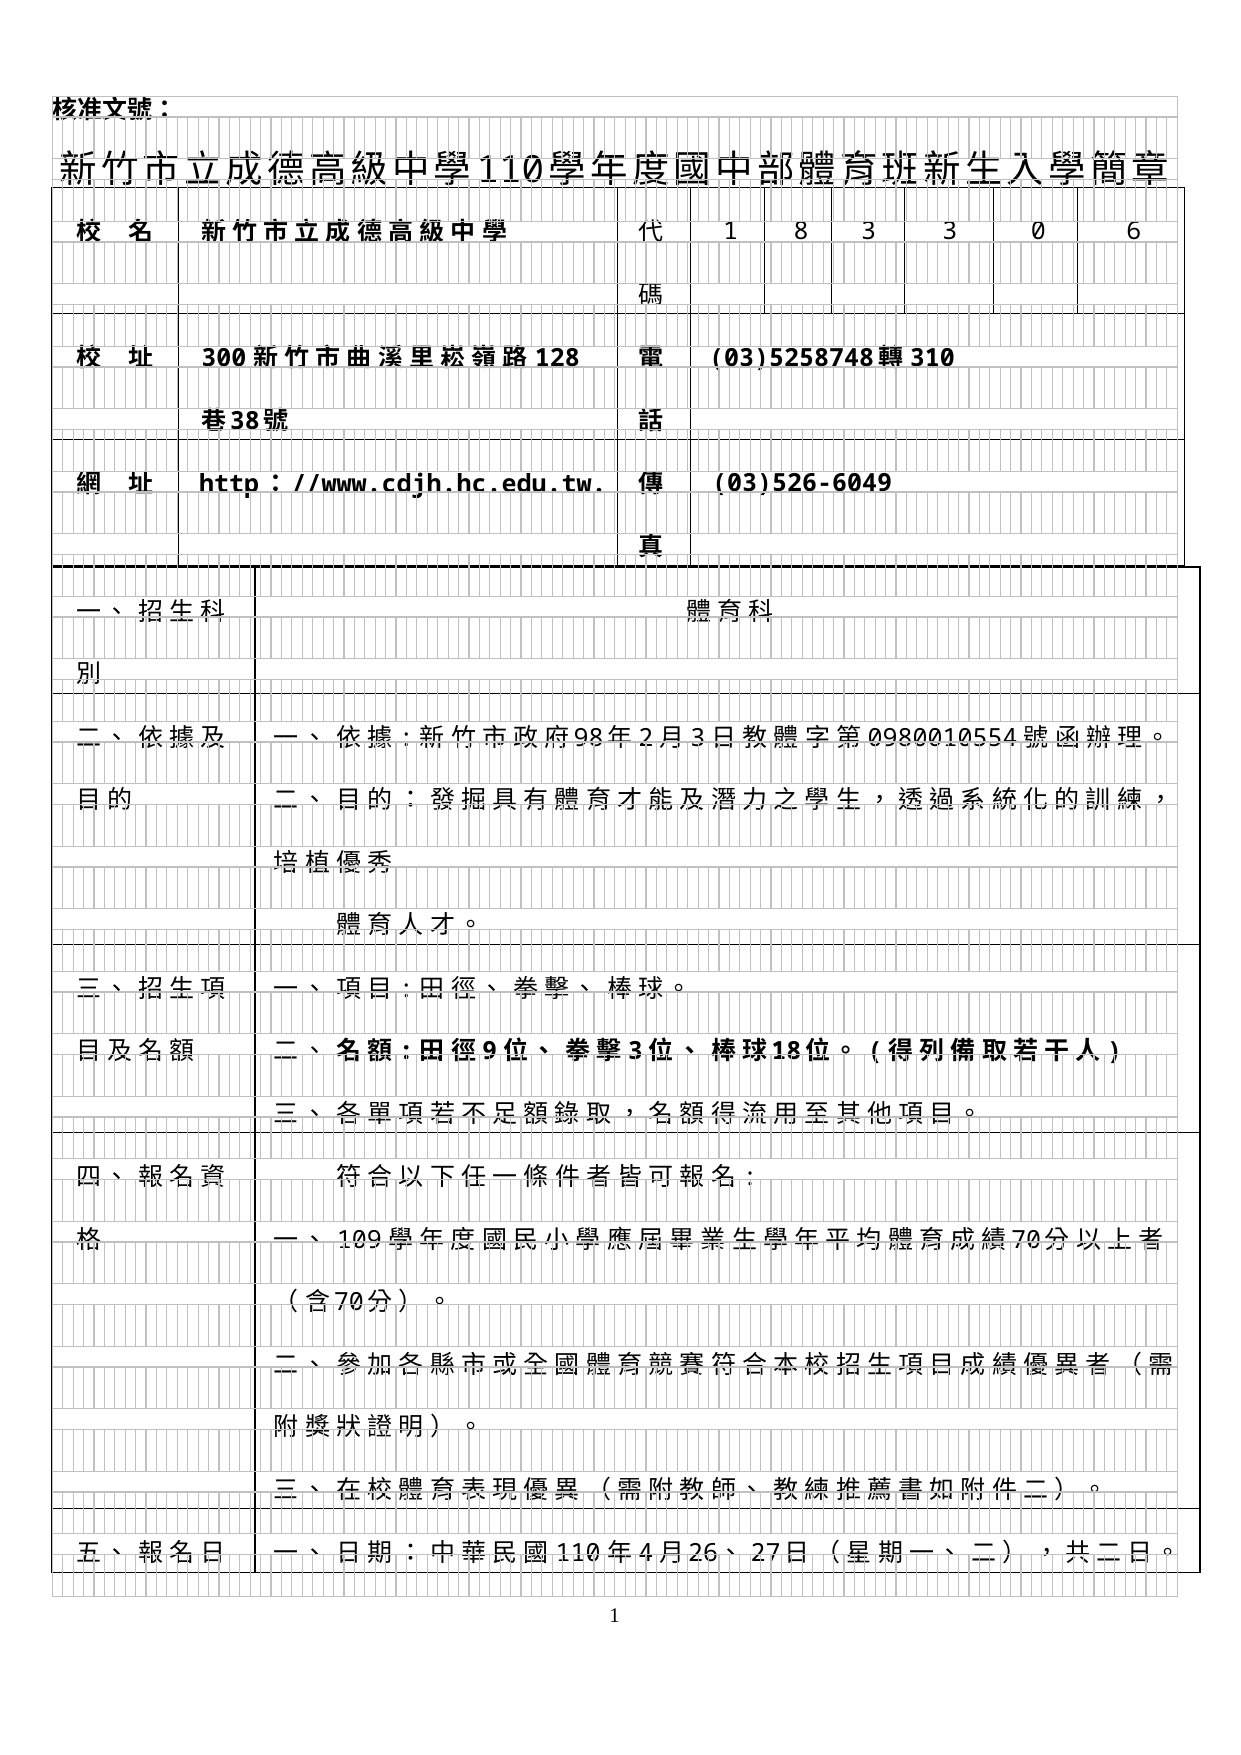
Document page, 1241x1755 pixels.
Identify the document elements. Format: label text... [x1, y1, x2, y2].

table_cell 二、依據及目的 [53, 784, 254, 804]
table_header 新竹市立成德高級中學 [417, 243, 427, 283]
table_cell 三、招生項目及名額 [95, 993, 104, 1033]
table_cell [740, 440, 750, 471]
table_header 新竹市立成德高級中學 [480, 243, 489, 283]
table_cell 電話 [657, 368, 666, 408]
table_cell [897, 440, 906, 471]
table_header [1063, 243, 1073, 283]
table_header [865, 305, 875, 313]
table_cell 三、招生項目及名額 [188, 993, 198, 1033]
table_header 體育科 [480, 618, 489, 658]
table_cell [813, 493, 823, 533]
table_cell [1095, 493, 1104, 533]
table_header [865, 188, 875, 221]
table_cell 四、報名資格 [115, 1305, 125, 1346]
table_header 體育科 [470, 618, 479, 658]
table_header 體育科 [699, 680, 708, 692]
table_header 體育科 [928, 680, 937, 692]
table_header 體育科 [730, 568, 739, 596]
table_cell 四、報名資格 [95, 1305, 104, 1346]
table_cell (03)5258748轉310 [1032, 368, 1041, 408]
table_cell (03)5258748轉310 [876, 368, 885, 408]
table_cell 四、報名資格 [199, 1430, 208, 1471]
table_cell [1105, 440, 1114, 471]
table_cell 四、報名資格 [53, 1472, 254, 1491]
table_cell 二、依據及目的 [115, 743, 125, 783]
text 新竹市立成德高級中學110學年度國中部體育班新生入學簡章 [539, 159, 609, 179]
table_cell 二、依據及目的 [157, 694, 166, 721]
table_header 體育科 [574, 618, 583, 658]
table_header 校 名 [157, 305, 166, 313]
table_cell 四、報名資格 [53, 1368, 62, 1408]
table_cell 四、報名資格 [53, 1430, 62, 1471]
table_header 體育科 [1063, 618, 1073, 658]
table_header 體育科 [886, 618, 895, 658]
table_cell 三、招生項目及名額 [126, 1055, 135, 1096]
table_header 新竹市立成德高級中學 [248, 222, 274, 241]
table_cell 符合以下任一條件者皆可報名: 一、109學年度國民小學應屆畢業生學年平均體育成績70分以上者（含70分）。 二、參加各縣市或全國體育競賽符合本校招生項目成績優異者（需附獎狀證明）。 三、在校體育表現優異（需附教師、教練推薦書如附件二）。 [256, 1472, 1177, 1491]
table_header 體育科 [720, 568, 729, 596]
table_header 體育科 [584, 568, 593, 596]
table_header 校 名 [53, 243, 62, 283]
table_cell 網 址 [53, 493, 62, 533]
table_cell 三、招生項目及名額 [74, 993, 83, 1033]
table_cell 電話 [618, 347, 649, 366]
table_header 校 名 [95, 222, 137, 241]
table_cell 四、報名資格 [74, 1493, 83, 1508]
table_header [751, 188, 760, 221]
table_header 體育科 [574, 568, 583, 596]
text 新竹市立成德高級中學110學年度國中部體育班新生入學簡章 [1027, 159, 1102, 179]
table_cell 三、招生項目及名額 [230, 993, 239, 1033]
table_header 代碼 [678, 305, 687, 313]
table_cell [1126, 493, 1135, 533]
table_cell 校 址 [126, 430, 135, 439]
table_cell 300新竹市曲溪里崧嶺路128巷38號 [365, 368, 375, 408]
table_header 體育科 [730, 618, 739, 658]
table_header 新竹市立成德高級中學 [438, 243, 448, 283]
table_cell [1115, 493, 1125, 533]
table_header 體育科 [386, 680, 395, 692]
text 新竹市立成德高級中學110學年度國中部體育班新生入學簡章 [735, 159, 781, 179]
table_header 體育科 [428, 568, 437, 596]
table_header 體育科 [970, 618, 979, 658]
table_cell (03)5258748轉310 [834, 368, 843, 408]
table_cell 四、報名資格 [220, 1305, 229, 1346]
table_header [938, 188, 948, 221]
table_header 體育科 [407, 618, 416, 658]
table_header 校 名 [105, 188, 114, 221]
table_cell 傳真 [667, 440, 677, 471]
table_cell http：//www.cdjh.hc.edu.tw. [179, 472, 617, 491]
table_cell [886, 440, 895, 471]
table_header 體育科 [792, 680, 802, 692]
table_cell [730, 440, 739, 471]
table_header 體育科 [1074, 618, 1083, 658]
table_header 體育科 [667, 568, 677, 596]
table_header 體育科 [740, 618, 750, 658]
table_header [751, 243, 760, 283]
table_header 新竹市立成德高級中學 [334, 188, 343, 221]
table_cell 二、依據及目的 [63, 868, 73, 908]
table_cell 校 址 [53, 368, 62, 408]
table_header [792, 243, 802, 283]
table_header 體育科 [761, 680, 770, 692]
table_cell 四、報名資格 [126, 1305, 135, 1346]
table_header 校 名 [115, 188, 125, 221]
table_header 代碼 [618, 284, 642, 304]
table_header [1001, 188, 1010, 221]
table_header [834, 188, 843, 221]
table_header 一、招生科別 [220, 618, 229, 658]
table_header 體育科 [532, 568, 541, 596]
table_cell 四、報名資格 [167, 1493, 177, 1508]
table_cell [740, 493, 750, 533]
table_cell 傳真 [657, 493, 666, 533]
table_header 體育科 [782, 680, 791, 692]
table_header 代碼 [654, 222, 690, 241]
table_header [803, 188, 812, 221]
table_cell 三、招生項目及名額 [63, 945, 73, 971]
table_cell 四、報名資格 [53, 1243, 62, 1283]
table_cell (03)5258748轉310 [813, 368, 823, 408]
table_cell 網 址 [100, 472, 138, 491]
table_header 體育科 [709, 680, 718, 692]
table_cell 四、報名資格 [147, 1493, 156, 1508]
table_cell 四、報名資格 [157, 1133, 166, 1158]
table_header 一、招生科別 [84, 618, 93, 658]
table_header [1157, 188, 1166, 221]
table_header 校 名 [105, 243, 114, 283]
table_header [813, 305, 823, 313]
table_cell 二、依據及目的 [199, 868, 208, 908]
table_cell 四、報名資格 [209, 1430, 218, 1471]
table_header 體育科 [897, 568, 906, 596]
table_cell 二、依據及目的 [95, 868, 104, 908]
table_cell 四、報名資格 [230, 1430, 239, 1471]
table_cell 三、招生項目及名額 [53, 1097, 254, 1116]
table_header 體育科 [595, 568, 604, 596]
table_header [1178, 188, 1184, 313]
table_cell 四、報名資格 [136, 1133, 145, 1158]
table_header 體育科 [256, 659, 1177, 679]
table_cell 300新竹市曲溪里崧嶺路128巷38號 [417, 368, 427, 408]
table_cell 300新竹市曲溪里崧嶺路128巷38號 [179, 409, 208, 429]
table_cell 四、報名資格 [188, 1368, 198, 1408]
table_cell 四、報名資格 [115, 1243, 125, 1283]
table_header 體育科 [876, 680, 885, 692]
table_cell 四、報名資格 [209, 1243, 218, 1283]
table_header [949, 243, 958, 283]
table_header 新竹市立成德高級中學 [490, 188, 500, 221]
table_cell [1042, 440, 1052, 471]
table_header 體育科 [324, 618, 333, 658]
table_cell 電話 [657, 430, 666, 439]
table_header 體育科 [803, 680, 812, 692]
table_cell 四、報名資格 [240, 1180, 250, 1221]
table_cell 四、報名資格 [126, 1133, 135, 1158]
table_cell 符合以下任一條件者皆可報名: 一、109學年度國民小學應屆畢業生學年平均體育成績70分以上者（含70分）。 二、參加各縣市或全國體育競賽符合本校招生項目成績優異者（需附獎狀證明）。 三、在校體育表現優異（需附教師、教練推薦書如附件二）。 [256, 1409, 1177, 1429]
table_cell 三、招生項目及名額 [105, 993, 114, 1033]
table_cell 二、依據及目的 [220, 694, 229, 721]
table_header 3 [905, 222, 993, 241]
table_header [1105, 243, 1114, 283]
table_header [709, 243, 718, 283]
table_header 體育科 [709, 568, 718, 596]
table_header [970, 305, 979, 313]
table_cell 電話 [626, 430, 635, 439]
table_header [1126, 243, 1135, 283]
table_header 新竹市立成德高級中學 [209, 188, 218, 221]
table_cell [1063, 440, 1073, 471]
table_cell 300新竹市曲溪里崧嶺路128巷38號 [394, 347, 420, 366]
table_cell 二、依據及目的 [188, 743, 198, 783]
table_cell [1115, 440, 1125, 471]
table_header 新竹市立成德高級中學 [188, 243, 198, 283]
table_cell 四、報名資格 [95, 1493, 104, 1508]
table_cell 四、報名資格 [157, 1368, 166, 1408]
table_header [980, 305, 989, 313]
table_header [1115, 305, 1125, 313]
text 新竹市立成德高級中學110學年度國中部體育班新生入學簡章 [276, 159, 370, 179]
table_header [730, 188, 739, 221]
table_cell (03)5258748轉310 [845, 368, 854, 408]
table_header [855, 243, 864, 283]
table_header 新竹市立成德高級中學 [522, 188, 531, 221]
table_cell (03)5258748轉310 [938, 314, 948, 346]
table_header 體育科 [1084, 568, 1093, 596]
table_cell 二、依據及目的 [53, 909, 254, 929]
table_header 體育科 [417, 618, 427, 658]
table_header 新竹市立成德高級中學 [440, 222, 461, 241]
table_cell 三、招生項目及名額 [147, 945, 156, 971]
table_header [938, 243, 948, 283]
table_cell (03)5258748轉310 [970, 368, 979, 408]
table_cell 四、報名資格 [115, 1180, 125, 1221]
table_header 體育科 [1001, 618, 1010, 658]
table_cell 校 址 [53, 347, 80, 366]
table_cell 四、報名資格 [240, 1243, 250, 1283]
table_cell 二、依據及目的 [157, 805, 166, 846]
table_header 新竹市立成德高級中學 [449, 188, 458, 221]
table_cell 四、報名資格 [220, 1493, 229, 1508]
table_header 一、招生科別 [240, 568, 250, 596]
table_header 體育科 [1136, 680, 1145, 692]
table_header 一、招生科別 [188, 568, 198, 596]
table_cell 四、報名資格 [63, 1305, 73, 1346]
table_cell 二、依據及目的 [105, 694, 114, 721]
table_header [765, 188, 770, 221]
table_cell [1084, 440, 1093, 471]
table_header 一、招生科別 [199, 568, 208, 596]
table_cell 三、招生項目及名額 [220, 1055, 229, 1096]
table_cell 校 址 [147, 368, 156, 408]
table_cell 三、招生項目及名額 [188, 945, 198, 971]
table_header [897, 243, 904, 283]
table_cell 300新竹市曲溪里崧嶺路128巷38號 [438, 368, 448, 408]
table_header [980, 188, 989, 221]
table_header 體育科 [355, 568, 364, 596]
table_cell 校 址 [115, 368, 125, 408]
table_cell 五、報名日期、時間及地點 [240, 1509, 250, 1533]
table_cell [1032, 440, 1041, 471]
table_cell 二、依據及目的 [84, 868, 93, 908]
table_cell 校 址 [83, 347, 91, 366]
table_header 體育科 [980, 618, 989, 658]
table_cell 四、報名資格 [63, 1243, 73, 1283]
table_cell 傳真 [618, 472, 643, 491]
table_header 代碼 [618, 243, 625, 283]
table_header [1095, 188, 1104, 221]
table_cell 二、依據及目的 [74, 694, 83, 721]
table_cell 二、依據及目的 [136, 694, 145, 721]
table_header 體育科 [1053, 618, 1062, 658]
table_cell (03)5258748轉310 [740, 368, 750, 408]
table_header 體育科 [845, 568, 854, 596]
table_cell [959, 440, 968, 471]
table_header 體育科 [657, 680, 666, 692]
table_cell 校 址 [135, 347, 144, 364]
table_header [1078, 284, 1177, 304]
table_cell 網 址 [115, 493, 125, 533]
table_cell [855, 493, 864, 533]
table_header 新竹市立成德高級中學 [218, 222, 238, 241]
table_cell 四、報名資格 [136, 1493, 145, 1508]
table_header 新竹市立成德高級中學 [438, 188, 448, 221]
table_header 體育科 [365, 680, 375, 692]
table_cell [876, 493, 885, 533]
table_cell 二、依據及目的 [105, 868, 114, 908]
table_cell 三、招生項目及名額 [63, 993, 73, 1033]
table_header 一、招生科別 [209, 568, 218, 596]
table_cell [949, 493, 958, 533]
table_cell 符合以下任一條件者皆可報名: 一、109學年度國民小學應屆畢業生學年平均體育成績70分以上者（含70分）。 二、參加各縣市或全國體育競賽符合本校招生項目成績優異者（需附獎狀證明）。 三、在校體育表現優異（需附教師、教練推薦書如附件二）。 [256, 1284, 1177, 1304]
table_header 體育科 [376, 568, 385, 596]
table_header 新竹市立成德高級中學 [292, 243, 302, 283]
table_header 體育科 [699, 622, 708, 658]
table_header 新竹市立成德高級中學 [313, 243, 323, 283]
table_cell 網 址 [74, 555, 83, 565]
table_cell 四、報名資格 [209, 1305, 218, 1346]
table_cell 五、報名日期、時間及地點 [115, 1509, 125, 1533]
table_header 體育科 [772, 680, 781, 692]
table_cell (03)5258748轉310 [1074, 368, 1083, 408]
table_header 體育科 [584, 618, 593, 658]
table_cell 二、依據及目的 [53, 694, 62, 721]
table_cell [1063, 493, 1073, 533]
table_cell 三、招生項目及名額 [147, 1060, 156, 1096]
table_cell 校 址 [95, 368, 104, 408]
table_cell 三、招生項目及名額 [188, 1055, 198, 1096]
table_header 一、招生科別 [240, 680, 250, 692]
table_cell 三、招生項目及名額 [136, 993, 145, 1033]
table_header 一、招生科別 [63, 618, 73, 658]
table_header 體育科 [303, 618, 312, 658]
table_cell 四、報名資格 [63, 1368, 73, 1408]
table_header 體育科 [886, 568, 895, 596]
table_cell 傳真 [618, 440, 625, 471]
table_header 體育科 [428, 680, 437, 692]
table_cell 四、報名資格 [188, 1430, 198, 1471]
table_header 新竹市立成德高級中學 [179, 284, 617, 304]
table_header 體育科 [470, 568, 479, 596]
table_cell 三、招生項目及名額 [115, 993, 125, 1033]
table_header [1084, 305, 1093, 313]
table_cell [1136, 493, 1145, 533]
table_cell 二、依據及目的 [74, 868, 83, 908]
table_cell 二、依據及目的 [136, 743, 145, 783]
table_header 校 名 [74, 243, 83, 283]
table_header 體育科 [1063, 568, 1073, 596]
table_header 體育科 [1126, 680, 1135, 692]
table_header 新竹市立成德高級中學 [282, 243, 291, 283]
table_header [1053, 243, 1062, 283]
table_header [1147, 188, 1156, 221]
table_header 體育科 [272, 618, 281, 658]
table_header 新竹市立成德高級中學 [584, 188, 593, 221]
table_cell 四、報名資格 [115, 1430, 125, 1471]
table_header 新竹市立成德高級中學 [532, 188, 541, 221]
table_header 新竹市立成德高級中學 [355, 243, 364, 283]
table_cell (03)5258748轉310 [1011, 368, 1020, 408]
table_cell 三、招生項目及名額 [95, 945, 104, 971]
table_header 體育科 [626, 618, 635, 658]
table_header 新竹市立成德高級中學 [251, 188, 260, 221]
table_cell 一、依據:新竹市政府98年2月3日教體字第0980010554號函辦理。 二、目的：發掘具有體育才能及潛力之學生，透過系統化的訓練，培植優秀 體育人才。 [1178, 694, 1199, 943]
table_header 校 名 [53, 222, 80, 241]
table_cell 傳真 [657, 440, 666, 471]
table_header 體育科 [917, 568, 927, 596]
table_header [834, 305, 843, 313]
table_header [970, 188, 979, 221]
table_header 體育科 [855, 568, 864, 596]
table_header 體育科 [449, 618, 458, 658]
table_header [1136, 305, 1145, 313]
table_header [1032, 305, 1041, 313]
table_cell 網 址 [126, 440, 135, 471]
table_header 體育科 [376, 680, 385, 692]
table_header [772, 188, 781, 221]
table_header 新竹市立成德高級中學 [501, 188, 510, 221]
table_header 體育科 [449, 680, 458, 692]
table_cell 一、依據:新竹市政府98年2月3日教體字第0980010554號函辦理。 二、目的：發掘具有體育才能及潛力之學生，透過系統化的訓練，培植優秀 體育人才。 [256, 909, 1177, 929]
table_header 校 名 [136, 243, 145, 283]
table_header 一、招生科別 [230, 618, 239, 658]
table_cell 四、報名資格 [240, 1368, 250, 1408]
table_header 體育科 [667, 618, 677, 658]
table_header [1105, 305, 1114, 313]
table_cell 校 址 [126, 368, 135, 408]
table_header 體育科 [949, 618, 958, 658]
table_header 體育科 [511, 568, 520, 596]
table_cell 二、依據及目的 [199, 743, 208, 783]
table_cell [1074, 440, 1083, 471]
table_header [1063, 305, 1073, 313]
table_cell 四、報名資格 [126, 1368, 135, 1408]
table_header [917, 243, 927, 283]
table_cell 四、報名資格 [84, 1133, 93, 1158]
table_cell 二、依據及目的 [167, 694, 177, 721]
table_cell 三、招生項目及名額 [115, 945, 125, 971]
table_header 體育科 [615, 680, 625, 692]
table_header 新竹市立成德高級中學 [179, 243, 187, 283]
table_cell 三、招生項目及名額 [74, 1055, 83, 1096]
table_cell 四、報名資格 [157, 1180, 166, 1221]
table_cell (03)5258748轉310 [1115, 368, 1125, 408]
table_cell [720, 493, 729, 533]
table_header [1136, 243, 1145, 283]
table_cell 四、報名資格 [95, 1180, 104, 1221]
table_header 校 名 [74, 188, 83, 221]
table_cell 四、報名資格 [240, 1305, 250, 1346]
table_cell [813, 440, 823, 471]
table_header [740, 305, 750, 313]
table_cell 四、報名資格 [74, 1368, 83, 1408]
table_cell 二、依據及目的 [105, 743, 114, 783]
table_header 體育科 [615, 618, 625, 658]
table_cell 二、依據及目的 [209, 694, 218, 721]
table_header 體育科 [876, 618, 885, 658]
table_cell [1032, 493, 1041, 533]
table_header 8 [765, 222, 831, 241]
table_cell 四、報名資格 [157, 1305, 166, 1346]
table_cell [1022, 493, 1031, 533]
table_header 體育科 [824, 618, 833, 658]
table_header [1084, 188, 1093, 221]
table_header 體育科 [959, 680, 968, 692]
table_header [832, 284, 904, 304]
table_cell 四、報名資格 [188, 1133, 198, 1158]
table_header 體育科 [723, 611, 736, 616]
table_header [803, 243, 812, 283]
table_header 體育科 [428, 618, 437, 658]
table_header [1042, 188, 1052, 221]
text 新竹市立成德高級中學110學年度國中部體育班新生入學簡章 [380, 159, 409, 179]
table_header [1011, 243, 1020, 283]
table_header 代碼 [656, 284, 690, 304]
table_cell 傳真 [626, 555, 635, 565]
table_header [1032, 243, 1041, 283]
table_header [782, 305, 791, 313]
table_header 新竹市立成德高級中學 [542, 243, 552, 283]
table_header 新竹市立成德高級中學 [230, 188, 239, 221]
table_cell 校 址 [157, 430, 166, 439]
table_header 新竹市立成德高級中學 [277, 222, 328, 241]
table_cell 符合以下任一條件者皆可報名: 一、109學年度國民小學應屆畢業生學年平均體育成績70分以上者（含70分）。 二、參加各縣市或全國體育競賽符合本校招生項目成績優異者（需附獎狀證明）。 三、在校體育表現優異（需附教師、教練推薦書如附件二）。 [256, 1222, 1177, 1241]
table_cell 四、報名資格 [74, 1305, 83, 1346]
table_cell [699, 493, 708, 533]
table_header [845, 305, 854, 313]
table_cell 三、招生項目及名額 [126, 945, 135, 971]
table_header 代碼 [667, 243, 677, 283]
table_cell 二、依據及目的 [126, 743, 135, 783]
table_cell [970, 440, 979, 471]
table_cell 四、報名資格 [147, 1368, 156, 1408]
table_cell 符合以下任一條件者皆可報名: 一、109學年度國民小學應屆畢業生學年平均體育成績70分以上者（含70分）。 二、參加各縣市或全國體育競賽符合本校招生項目成績優異者（需附獎狀證明）。 三、在校體育表現優異（需附教師、教練推薦書如附件二）。 [1178, 1133, 1199, 1508]
table_header 體育科 [803, 568, 812, 596]
table_cell 四、報名資格 [230, 1180, 239, 1221]
table_cell [897, 493, 906, 533]
table_header 體育科 [897, 680, 906, 692]
table_header 體育科 [1136, 618, 1145, 658]
table_cell (03)5258748轉310 [772, 368, 781, 408]
table_header 一、招生科別 [53, 618, 62, 658]
table_cell 校 址 [53, 409, 178, 429]
table_cell (03)5258748轉310 [990, 314, 1000, 346]
table_header 體育科 [355, 680, 364, 692]
table_cell 四、報名資格 [220, 1430, 229, 1471]
table_cell 網 址 [63, 493, 73, 533]
table_header 體育科 [542, 568, 552, 596]
table_cell 四、報名資格 [178, 1305, 187, 1346]
table_cell (03)5258748轉310 [1063, 368, 1073, 408]
table_cell 二、依據及目的 [84, 746, 93, 783]
table_cell 四、報名資格 [178, 1430, 187, 1471]
table_cell 四、報名資格 [63, 1180, 73, 1221]
table_header 一、招生科別 [126, 568, 135, 596]
table_header 體育科 [292, 680, 302, 692]
table_header 一、招生科別 [53, 568, 62, 596]
table_cell 三、招生項目及名額 [126, 993, 135, 1033]
table_header 體育科 [542, 680, 552, 692]
table_header 體育科 [907, 568, 916, 596]
table_cell 一、項目:田徑、拳擊、棒球。 二、名額:田徑9位、拳擊3位、棒球18位。(得列備取若干人) 三、各單項若不足額錄取，名額得流用至其他項目。 [256, 972, 1177, 991]
table_cell 二、依據及目的 [157, 743, 166, 783]
table_cell 傳真 [678, 440, 687, 471]
table_cell 傳真 [626, 493, 635, 533]
table_cell [907, 493, 916, 533]
table_header [994, 188, 1000, 221]
table_cell 傳真 [626, 440, 635, 471]
table_cell 一、依據:新竹市政府98年2月3日教體字第0980010554號函辦理。 二、目的：發掘具有體育才能及潛力之學生，透過系統化的訓練，培植優秀 體育人才。 [256, 722, 1177, 741]
table_cell 二、依據及目的 [74, 743, 83, 783]
table_cell [834, 440, 843, 471]
table_cell 電話 [678, 430, 687, 439]
table_header [855, 305, 864, 313]
table_header 體育科 [907, 618, 916, 658]
table_header 校 名 [95, 188, 104, 221]
table_header 一、招生科別 [188, 618, 198, 658]
table_cell 二、依據及目的 [147, 694, 156, 721]
table_cell 符合以下任一條件者皆可報名: 一、109學年度國民小學應屆畢業生學年平均體育成績70分以上者（含70分）。 二、參加各縣市或全國體育競賽符合本校招生項目成績優異者（需附獎狀證明）。 三、在校體育表現優異（需附教師、教練推薦書如附件二）。 [256, 1159, 1177, 1179]
table_header 體育科 [751, 618, 760, 658]
table_header 體育科 [990, 680, 1000, 692]
table_cell 三、招生項目及名額 [199, 993, 208, 1033]
table_cell 二、依據及目的 [115, 868, 125, 908]
table_header 體育科 [1001, 568, 1010, 596]
table_cell 四、報名資格 [199, 1493, 208, 1508]
table_header 體育科 [365, 568, 375, 596]
table_header 校 名 [142, 222, 178, 241]
table_header 體育科 [1053, 568, 1062, 596]
table_header [691, 243, 698, 283]
table_cell 四、報名資格 [115, 1368, 125, 1408]
table_header 體育科 [407, 680, 416, 692]
table_header 新竹市立成德高級中學 [459, 243, 468, 283]
table_cell 三、招生項目及名額 [178, 998, 187, 1033]
table_header [1115, 243, 1125, 283]
table_header [691, 284, 764, 304]
table_cell 四、報名資格 [178, 1493, 187, 1508]
table_header [824, 243, 831, 283]
table_header 校 名 [136, 305, 145, 313]
table_header [730, 243, 739, 283]
table_cell 網 址 [126, 555, 135, 565]
table_cell (03)5258748轉310 [751, 368, 760, 408]
table_cell http：//www.cdjh.hc.edu.tw. [179, 534, 617, 554]
table_header 體育科 [1042, 680, 1052, 692]
table_cell 校 址 [95, 430, 104, 439]
text 新竹市立成德高級中學110學年度國中部體育班新生入學簡章 [813, 159, 887, 179]
table_cell 二、依據及目的 [178, 694, 187, 721]
table_header 體育科 [313, 680, 323, 692]
table_cell [691, 534, 1177, 554]
table_header [886, 305, 895, 313]
table_cell 一、依據:新竹市政府98年2月3日教體字第0980010554號函辦理。 二、目的：發掘具有體育才能及潛力之學生，透過系統化的訓練，培植優秀 體育人才。 [256, 847, 1177, 866]
table_header [772, 305, 781, 313]
table_cell 網 址 [147, 472, 178, 491]
table_cell (03)5258748轉310 [1167, 314, 1177, 346]
table_cell 網 址 [167, 440, 177, 471]
table_header 體育科 [563, 618, 573, 658]
table_header 體育科 [574, 680, 583, 692]
table_cell 電話 [667, 430, 677, 439]
table_cell 二、依據及目的 [178, 743, 187, 783]
table_header 體育科 [740, 568, 750, 596]
table_header 一、招生科別 [230, 568, 239, 596]
table_header 體育科 [459, 618, 468, 658]
text 新竹市立成德高級中學110學年度國中部體育班新生入學簡章 [412, 159, 487, 179]
table_cell (03)5258748轉310 [928, 368, 937, 408]
table_cell 四、報名資格 [220, 1368, 229, 1408]
table_header 代碼 [626, 188, 635, 221]
table_header 體育科 [407, 568, 416, 596]
table_header [876, 188, 885, 221]
table_cell 四、報名資格 [178, 1368, 187, 1408]
table_cell (03)5258748轉310 [980, 368, 989, 408]
table_header 體育科 [417, 680, 427, 692]
table_header 體育科 [1032, 568, 1041, 596]
table_header 體育科 [532, 680, 541, 692]
table_header [782, 188, 791, 221]
table_header 新竹市立成德高級中學 [386, 243, 395, 283]
table_header [980, 243, 989, 283]
table_header 新竹市立成德高級中學 [397, 243, 406, 283]
table_cell 三、招生項目及名額 [84, 1059, 93, 1096]
table_header [959, 305, 968, 313]
table_cell 校 址 [63, 368, 73, 408]
table_cell 四、報名資格 [199, 1305, 208, 1346]
table_header 新竹市立成德高級中學 [179, 222, 207, 241]
table_header 體育科 [792, 618, 802, 658]
table_cell [1001, 440, 1010, 471]
table_header 新竹市立成德高級中學 [199, 243, 208, 283]
table_header 新竹市立成德高級中學 [407, 188, 416, 221]
table_header 體育科 [938, 568, 948, 596]
table_cell 三、招生項目及名額 [157, 993, 166, 1033]
table_cell 五、報名日期、時間及地點 [63, 1509, 73, 1533]
table_header 體育科 [990, 618, 1000, 658]
table_header 體育科 [1074, 680, 1083, 692]
table_cell [865, 493, 875, 533]
table_cell (03)5258748轉310 [886, 368, 895, 408]
table_cell [1147, 440, 1156, 471]
table_cell 校 址 [105, 368, 114, 408]
table_cell (03)5258748轉310 [1157, 368, 1166, 408]
table_header [876, 243, 885, 283]
table_header 代碼 [618, 305, 625, 313]
table_cell 網 址 [105, 493, 114, 533]
table_cell [990, 440, 1000, 471]
table_header 體育科 [1157, 680, 1166, 692]
table_header 體育科 [1011, 618, 1020, 658]
table_header 一、招生科別 [157, 618, 166, 658]
table_cell (03)5258748轉310 [691, 409, 1177, 429]
table_header 新竹市立成德高級中學 [532, 243, 541, 283]
table_header [709, 305, 718, 313]
table_header 體育科 [855, 680, 864, 692]
table_cell 網 址 [135, 472, 144, 490]
table_cell 四、報名資格 [188, 1180, 198, 1221]
table_header [1001, 305, 1010, 313]
text 新竹市立成德高級中學110學年度國中部體育班新生入學簡章 [131, 159, 159, 179]
table_header 一、招生科別 [147, 618, 156, 658]
table_cell 二、依據及目的 [240, 694, 250, 721]
table_header 新竹市立成德高級中學 [595, 243, 604, 283]
table_header 體育科 [720, 680, 729, 692]
table_cell 二、依據及目的 [147, 743, 156, 783]
table_cell 三、招生項目及名額 [240, 993, 250, 1033]
table_cell [1011, 440, 1020, 471]
table_header 校 名 [74, 305, 83, 313]
table_cell (03)5258748轉310 [792, 368, 802, 408]
table_cell 三、招生項目及名額 [209, 1055, 218, 1096]
table_header 新竹市立成德高級中學 [464, 222, 617, 241]
table_header 代碼 [667, 188, 677, 221]
table_cell [917, 440, 927, 471]
table_cell 四、報名資格 [230, 1243, 239, 1283]
table_header 新竹市立成德高級中學 [407, 243, 416, 283]
table_header 校 名 [115, 243, 125, 283]
table_header 體育科 [626, 680, 635, 692]
table_cell [709, 493, 718, 533]
table_header [876, 305, 885, 313]
table_cell [928, 493, 937, 533]
table_cell 網 址 [136, 440, 145, 471]
table_cell 300新竹市曲溪里崧嶺路128巷38號 [522, 347, 617, 366]
table_header 體育科 [438, 568, 448, 596]
table_cell [1074, 493, 1083, 533]
table_cell 300新竹市曲溪里崧嶺路128巷38號 [448, 347, 507, 366]
table_header 校 名 [167, 188, 177, 221]
table_header 體育科 [959, 618, 968, 658]
table_cell 四、報名資格 [105, 1493, 114, 1508]
table_header [1078, 188, 1083, 221]
table_header 一、招生科別 [63, 680, 73, 692]
table_cell 二、依據及目的 [220, 805, 229, 846]
table_cell 傳真 [647, 493, 656, 533]
table_cell [845, 440, 854, 471]
table_cell 四、報名資格 [105, 1180, 114, 1221]
table_cell 網 址 [84, 555, 93, 565]
table_cell 四、報名資格 [188, 1493, 198, 1508]
table_header 體育科 [553, 568, 562, 596]
table_header [994, 305, 1000, 313]
table_cell (03)5258748轉310 [1022, 368, 1031, 408]
table_header [691, 188, 698, 221]
table_cell [1157, 493, 1166, 533]
table_cell 電話 [667, 314, 677, 346]
text 新竹市立成德高級中學110學年度國中部體育班新生入學簡章 [162, 159, 230, 179]
table_cell 電話 [636, 430, 645, 439]
table_cell 二、依據及目的 [240, 743, 250, 783]
table_cell 二、依據及目的 [240, 805, 250, 846]
table_cell 校 址 [53, 430, 62, 439]
table_header 體育科 [459, 680, 468, 692]
table_header 一、招生科別 [53, 597, 254, 616]
table_cell 電話 [647, 368, 656, 408]
table_cell 四、報名資格 [74, 1430, 83, 1471]
table_cell 四、報名資格 [136, 1180, 145, 1221]
table_header 一、招生科別 [188, 680, 198, 692]
table_header [1167, 305, 1177, 313]
table_header [765, 243, 770, 283]
table_cell 二、依據及目的 [95, 805, 104, 846]
table_header 新竹市立成德高級中學 [428, 188, 437, 221]
table_header 體育科 [1178, 568, 1199, 692]
table_header 新竹市立成德高級中學 [563, 243, 573, 283]
table_cell 二、依據及目的 [53, 743, 62, 783]
table_cell [803, 493, 812, 533]
table_header [1022, 305, 1031, 313]
table_header [824, 188, 831, 221]
table_cell 二、依據及目的 [84, 694, 93, 721]
table_header 體育科 [490, 680, 500, 692]
table_header 體育科 [782, 618, 791, 658]
table_header [720, 305, 729, 313]
text 新竹市立成德高級中學110學年度國中部體育班新生入學簡章 [985, 159, 1024, 179]
table_cell 三、招生項目及名額 [115, 1058, 125, 1096]
table_cell [1147, 493, 1156, 533]
table_cell 四、報名資格 [167, 1133, 177, 1158]
table_header 體育科 [688, 618, 698, 658]
table_header 體育科 [876, 568, 885, 596]
table_header 新竹市立成德高級中學 [292, 188, 302, 221]
table_header [1022, 188, 1031, 221]
table_header 新竹市立成德高級中學 [605, 188, 614, 221]
table_cell 四、報名資格 [53, 1347, 254, 1366]
table_header 一、招生科別 [115, 680, 125, 692]
table_cell 四、報名資格 [199, 1180, 208, 1221]
table_cell 二、依據及目的 [188, 805, 198, 846]
table_header 體育科 [1074, 568, 1083, 596]
table_cell [980, 440, 989, 471]
table_header 代碼 [618, 188, 625, 221]
table_cell (03)5258748轉310 [699, 368, 708, 408]
table_cell (03)5258748轉310 [782, 368, 791, 408]
table_header 體育科 [845, 618, 854, 658]
table_cell 三、招生項目及名額 [157, 1055, 166, 1096]
table_header [1147, 305, 1156, 313]
table_header 校 名 [157, 188, 166, 221]
table_cell [855, 440, 864, 471]
table_header 代碼 [645, 222, 656, 241]
table_header 體育科 [907, 680, 916, 692]
table_header 校 名 [157, 243, 166, 283]
table_cell 網 址 [53, 555, 62, 565]
table_header 體育科 [282, 568, 291, 596]
table_header 新竹市立成德高級中學 [563, 188, 573, 221]
table_header 新竹市立成德高級中學 [261, 243, 270, 283]
text 新竹市立成德高級中學110學年度國中部體育班新生入學簡章 [638, 159, 676, 179]
table_header 校 名 [53, 188, 62, 221]
table_header [907, 305, 916, 313]
table_cell [824, 440, 833, 471]
table_cell 二、依據及目的 [63, 694, 73, 721]
table_cell 四、報名資格 [147, 1430, 156, 1471]
table_cell 校 址 [167, 430, 177, 439]
table_cell 300新竹市曲溪里崧嶺路128巷38號 [363, 347, 392, 366]
table_header [699, 188, 708, 221]
table_header 體育科 [730, 680, 739, 692]
table_cell 電話 [678, 314, 687, 346]
table_header [1011, 188, 1020, 221]
table_header 新竹市立成德高級中學 [574, 188, 583, 221]
table_header [994, 243, 1000, 283]
table_cell [782, 493, 791, 533]
table_header 體育科 [1115, 680, 1125, 692]
table_cell 網 址 [147, 440, 156, 471]
table_header 體育科 [261, 680, 270, 692]
table_header 新竹市立成德高級中學 [220, 243, 229, 283]
table_header 一、招生科別 [126, 618, 135, 658]
table_cell 四、報名資格 [147, 1305, 156, 1346]
table_cell 網 址 [115, 555, 125, 565]
table_cell 二、依據及目的 [230, 868, 239, 908]
table_header 一、招生科別 [220, 568, 229, 596]
table_header 體育科 [313, 568, 323, 596]
table_header 體育科 [615, 568, 625, 596]
table_cell (03)5258748轉310 [1053, 368, 1062, 408]
table_header 體育科 [803, 618, 812, 658]
table_cell 四、報名資格 [53, 1180, 62, 1221]
table_header 體育科 [928, 568, 937, 596]
table_header [865, 243, 875, 283]
table_cell (03)5258748轉310 [1126, 368, 1135, 408]
table_cell 300新竹市曲溪里崧嶺路128巷38號 [270, 347, 290, 366]
table_header [949, 188, 958, 221]
table_header 新竹市立成德高級中學 [282, 188, 291, 221]
table_cell 三、招生項目及名額 [147, 993, 156, 1033]
table_header 新竹市立成德高級中學 [179, 188, 187, 221]
table_cell 四、報名資格 [209, 1368, 218, 1408]
table_header 代碼 [636, 305, 645, 313]
table_cell 二、依據及目的 [240, 868, 250, 908]
table_header [928, 188, 937, 221]
table_header 體育科 [865, 618, 875, 658]
table_header 一、招生科別 [178, 621, 187, 658]
table_cell 校 址 [167, 314, 177, 346]
table_cell 四、報名資格 [53, 1284, 254, 1304]
table_cell 三、招生項目及名額 [220, 993, 229, 1033]
table_cell 校 址 [115, 314, 125, 346]
table_header [897, 188, 904, 221]
table_cell 網 址 [115, 440, 125, 471]
table_cell 傳真 [647, 555, 656, 565]
table_cell [907, 440, 916, 471]
table_header 體育科 [256, 597, 1177, 616]
table_cell 校 址 [136, 314, 145, 346]
table_header 體育科 [1147, 568, 1156, 596]
table_cell (03)5258748轉310 [1042, 314, 1052, 346]
table_cell 300新竹市曲溪里崧嶺路128巷38號 [240, 368, 250, 408]
table_cell 300新竹市曲溪里崧嶺路128巷38號 [292, 368, 302, 408]
table_cell 電話 [678, 368, 687, 408]
table_cell 網 址 [95, 440, 104, 471]
table_header 新竹市立成德高級中學 [345, 243, 354, 283]
table_cell 四、報名資格 [157, 1430, 166, 1471]
table_cell 300新竹市曲溪里崧嶺路128巷38號 [313, 368, 323, 408]
table_cell 傳真 [636, 493, 645, 533]
table_cell 校 址 [74, 430, 83, 439]
table_cell 四、報名資格 [95, 1368, 104, 1408]
table_header [907, 243, 916, 283]
table_cell [1095, 440, 1104, 471]
table_cell (03)5258748轉310 [1042, 368, 1052, 408]
table_header 校 名 [115, 305, 125, 313]
table_header 3 [832, 222, 904, 241]
table_header 代碼 [626, 243, 635, 283]
table_header 體育科 [657, 568, 666, 596]
table_cell [1167, 440, 1177, 471]
table_cell 300新竹市曲溪里崧嶺路128巷38號 [490, 368, 500, 408]
table_header 新竹市立成德高級中學 [209, 243, 218, 283]
table_header 體育科 [438, 618, 448, 658]
table_cell 四、報名資格 [53, 1305, 62, 1346]
table_header 校 名 [147, 243, 156, 283]
table_cell 三、招生項目及名額 [178, 945, 187, 971]
table_header 新竹市立成德高級中學 [490, 243, 500, 283]
table_header 體育科 [605, 618, 614, 658]
table_cell 二、依據及目的 [147, 868, 156, 908]
table_cell (03)5258748轉310 [1084, 368, 1093, 408]
table_header [1053, 305, 1062, 313]
table_header 校 名 [95, 243, 104, 283]
table_header 新竹市立成德高級中學 [386, 188, 395, 221]
table_header 體育科 [563, 568, 573, 596]
table_cell 傳真 [657, 555, 666, 565]
table_header 體育科 [376, 618, 385, 658]
table_cell 三、招生項目及名額 [167, 993, 177, 1033]
table_cell 傳真 [678, 493, 687, 533]
table_header [709, 188, 718, 221]
table_cell 二、依據及目的 [199, 805, 208, 846]
table_header 新竹市立成德高級中學 [261, 188, 270, 221]
table_cell 校 址 [136, 368, 145, 408]
table_header 體育科 [522, 680, 531, 692]
table_cell 四、報名資格 [199, 1243, 208, 1283]
table_cell 四、報名資格 [105, 1368, 114, 1408]
table_header 新竹市立成德高級中學 [365, 188, 375, 221]
table_cell 300新竹市曲溪里崧嶺路128巷38號 [210, 409, 279, 429]
table_cell (03)5258748轉310 [949, 368, 958, 408]
table_header 新竹市立成德高級中學 [303, 188, 312, 221]
table_header 體育科 [688, 568, 698, 596]
table_cell 校 址 [63, 314, 73, 346]
table_header 新竹市立成德高級中學 [553, 188, 562, 221]
text 核准文號： [95, 97, 114, 116]
table_header 體育科 [1022, 680, 1031, 692]
table_header 體育科 [813, 568, 823, 596]
table_cell 二、依據及目的 [199, 694, 208, 721]
table_cell 四、報名資格 [199, 1133, 208, 1158]
table_cell 二、依據及目的 [178, 805, 187, 846]
table_cell 四、報名資格 [188, 1243, 198, 1283]
table_cell [1053, 493, 1062, 533]
table_cell 三、招生項目及名額 [136, 945, 145, 971]
table_header 體育科 [272, 568, 281, 596]
table_header 體育科 [761, 618, 770, 658]
table_cell 校 址 [105, 430, 114, 439]
table_header [1105, 188, 1114, 221]
table_cell 四、報名資格 [63, 1133, 73, 1158]
table_cell (03)5258748轉310 [1001, 368, 1010, 408]
table_header 體育科 [334, 568, 343, 596]
table_cell (03)5258748轉310 [1136, 368, 1145, 408]
table_cell 三、招生項目及名額 [95, 1055, 104, 1096]
table_header [1042, 243, 1052, 283]
table_header 校 名 [167, 243, 177, 283]
table_header 一、招生科別 [95, 618, 104, 658]
table_cell 四、報名資格 [240, 1133, 250, 1158]
table_cell 校 址 [74, 314, 83, 346]
table_cell (03)5258748轉310 [1063, 314, 1073, 346]
table_cell 校 址 [157, 314, 166, 346]
table_cell 四、報名資格 [105, 1430, 114, 1471]
table_header [803, 305, 812, 313]
table_cell 電話 [652, 347, 690, 366]
table_cell 校 址 [147, 314, 156, 346]
table_cell 傳真 [678, 555, 687, 565]
table_cell 四、報名資格 [147, 1133, 156, 1158]
table_cell 一、日期：中華民國110年4月26、27日（星期一、二），共二日。 二、時間：上午08：00至12：00止。 三、地點：本校學務處 訓練組。 四、聯絡人：訓練組長 杜茂生 電話：(03)5258748轉310 [256, 1534, 1177, 1554]
table_header 新竹市立成德高級中學 [334, 243, 343, 283]
table_cell [691, 493, 698, 533]
table_cell 三、招生項目及名額 [167, 1055, 177, 1096]
table_header 新竹市立成德高級中學 [345, 188, 354, 221]
table_header [720, 243, 729, 283]
table_header [751, 305, 760, 313]
table_cell (03)5258748轉310 [1147, 368, 1156, 408]
table_cell 校 址 [89, 351, 96, 360]
table_header [905, 284, 993, 304]
table_cell 三、招生項目及名額 [84, 997, 93, 1033]
table_cell 二、依據及目的 [115, 694, 125, 721]
table_cell [1105, 493, 1114, 533]
table_cell (03)5258748轉310 [990, 368, 1000, 408]
table_cell [1167, 493, 1177, 533]
table_cell 二、依據及目的 [230, 805, 239, 846]
table_cell [792, 440, 802, 471]
table_header [740, 188, 750, 221]
table_header 體育科 [980, 680, 989, 692]
table_header 代碼 [647, 305, 656, 313]
table_cell 二、依據及目的 [209, 745, 218, 783]
table_header [845, 188, 854, 221]
table_header 新竹市立成德高級中學 [511, 243, 520, 283]
table_header 代碼 [657, 243, 666, 283]
table_header 體育科 [845, 680, 854, 692]
table_cell 三、招生項目及名額 [209, 993, 218, 1033]
table_cell 三、招生項目及名額 [74, 945, 83, 971]
table_cell 四、報名資格 [74, 1243, 83, 1283]
table_header [1032, 188, 1041, 221]
table_cell [803, 440, 812, 471]
table_header 體育科 [542, 618, 552, 658]
table_header 體育科 [256, 568, 260, 596]
table_cell 傳真 [618, 493, 625, 533]
table_header [1042, 305, 1052, 313]
table_header 新竹市立成德高級中學 [303, 243, 312, 283]
table_header 體育科 [865, 680, 875, 692]
table_header 體育科 [417, 568, 427, 596]
table_header 校 名 [147, 305, 156, 313]
table_header [917, 188, 927, 221]
table_cell 二、依據及目的 [147, 805, 156, 846]
table_header 校 名 [136, 188, 145, 221]
table_cell 校 址 [84, 368, 93, 408]
table_header 一、招生科別 [136, 618, 145, 658]
table_header [1115, 188, 1125, 221]
table_header 新竹市立成德高級中學 [272, 188, 281, 221]
table_header 新竹市立成德高級中學 [240, 188, 250, 221]
table_header 體育科 [897, 618, 906, 658]
table_cell 三、招生項目及名額 [230, 945, 239, 971]
table_cell 四、報名資格 [53, 1493, 62, 1508]
table_cell 網 址 [89, 481, 97, 491]
table_header 體育科 [1095, 568, 1104, 596]
table_cell 300新竹市曲溪里崧嶺路128巷38號 [423, 347, 445, 366]
table_cell 四、報名資格 [209, 1183, 218, 1221]
table_cell (03)5258748轉310 [1167, 368, 1177, 408]
table_header 體育科 [256, 618, 260, 658]
table_cell 三、招生項目及名額 [105, 945, 114, 971]
table_cell 二、依據及目的 [53, 722, 254, 741]
table_cell 四、報名資格 [126, 1243, 135, 1283]
table_header 體育科 [1136, 568, 1145, 596]
table_header 一、招生科別 [105, 568, 114, 596]
table_cell [876, 440, 885, 471]
table_cell [761, 440, 770, 471]
table_header 校 名 [95, 305, 104, 313]
table_cell 四、報名資格 [84, 1493, 93, 1508]
text 新竹市立成德高級中學110學年度國中部體育班新生入學簡章 [947, 159, 982, 179]
table_cell [949, 440, 958, 471]
table_header [1126, 188, 1135, 221]
table_header 新竹市立成德高級中學 [199, 188, 208, 221]
table_header [813, 243, 823, 283]
table_cell 四、報名資格 [95, 1430, 104, 1471]
table_header 一、招生科別 [157, 568, 166, 596]
table_cell 電話 [626, 314, 635, 346]
table_header [720, 188, 729, 221]
table_cell 三、招生項目及名額 [178, 1055, 187, 1096]
table_header 一、招生科別 [63, 568, 73, 596]
table_cell 二、依據及目的 [230, 743, 239, 783]
table_header 新竹市立成德高級中學 [584, 243, 593, 283]
table_header 體育科 [761, 568, 770, 596]
table_cell [1126, 440, 1135, 471]
table_cell 校 址 [157, 368, 166, 408]
table_header 體育科 [313, 618, 323, 658]
table_header 體育科 [501, 568, 510, 596]
table_header [970, 243, 979, 283]
table_header [1078, 305, 1083, 313]
table_header 體育科 [563, 680, 573, 692]
table_cell [772, 440, 781, 471]
table_header 校 名 [84, 305, 93, 313]
table_header [813, 188, 823, 221]
table_header 體育科 [834, 680, 843, 692]
table_header 體育科 [334, 680, 343, 692]
table_cell 傳真 [656, 472, 690, 491]
table_cell [845, 493, 854, 533]
table_header 代碼 [636, 188, 645, 221]
table_cell 網 址 [84, 493, 93, 533]
table_header [1063, 188, 1073, 221]
table_cell [824, 493, 833, 533]
table_header [1136, 188, 1145, 221]
table_cell 二、依據及目的 [209, 868, 218, 908]
table_header 體育科 [605, 680, 614, 692]
table_cell 電話 [657, 409, 690, 429]
table_cell (03)5258748轉310 [855, 368, 864, 408]
table_header 校 名 [83, 222, 90, 241]
table_header 新竹市立成德高級中學 [251, 243, 260, 283]
table_cell (03)5258748轉310 [709, 368, 718, 408]
table_header 體育科 [667, 680, 677, 692]
table_cell 二、依據及目的 [188, 694, 198, 721]
table_header 一、招生科別 [209, 618, 218, 658]
table_header [1078, 243, 1083, 283]
table_header 一、招生科別 [167, 680, 177, 692]
table_header 體育科 [709, 618, 718, 658]
table_header 體育科 [553, 618, 562, 658]
table_header 體育科 [1115, 618, 1125, 658]
table_header [1053, 188, 1062, 221]
table_header 體育科 [1011, 680, 1020, 692]
table_header 體育科 [386, 618, 395, 658]
table_cell 二、依據及目的 [136, 805, 145, 846]
table_header 體育科 [355, 618, 364, 658]
table_header 一、招生科別 [115, 568, 125, 596]
table_cell 二、依據及目的 [105, 805, 114, 846]
table_header 新竹市立成德高級中學 [501, 243, 510, 283]
table_cell 網 址 [74, 493, 83, 533]
table_cell 五、報名日期、時間及地點 [53, 1534, 254, 1554]
table_cell 四、報名資格 [105, 1243, 114, 1283]
table_header 體育科 [511, 680, 520, 692]
table_cell [751, 493, 760, 533]
table_cell 二、依據及目的 [167, 743, 177, 783]
table_cell 四、報名資格 [84, 1368, 93, 1408]
table_header [782, 243, 791, 283]
table_cell 傳真 [636, 440, 645, 471]
table_header 體育科 [751, 568, 760, 596]
table_cell (03)5258748轉310 [865, 314, 875, 346]
table_cell [990, 493, 1000, 533]
table_header [1022, 243, 1031, 283]
table_header 體育科 [334, 618, 343, 658]
table_cell 四、報名資格 [105, 1133, 114, 1158]
table_cell 二、依據及目的 [167, 805, 177, 846]
table_cell [938, 493, 948, 533]
table_header 體育科 [834, 568, 843, 596]
table_cell 四、報名資格 [220, 1243, 229, 1283]
table_header 新竹市立成德高級中學 [605, 243, 614, 283]
table_cell 四、報名資格 [167, 1180, 177, 1221]
table_cell [1053, 440, 1062, 471]
table_cell (03)5258748轉310 [792, 314, 802, 346]
table_cell 網 址 [136, 555, 145, 565]
table_cell 網 址 [105, 555, 114, 565]
table_header 體育科 [303, 680, 312, 692]
table_cell (03)5258748轉310 [691, 347, 883, 366]
table_cell 校 址 [126, 314, 135, 346]
table_cell 300新竹市曲溪里崧嶺路128巷38號 [300, 347, 326, 366]
table_cell 300新竹市曲溪里崧嶺路128巷38號 [179, 347, 259, 366]
table_cell 四、報名資格 [240, 1430, 250, 1471]
table_cell 二、依據及目的 [115, 805, 125, 846]
table_header 體育科 [824, 680, 833, 692]
table_header 體育科 [990, 568, 1000, 596]
table_cell 二、依據及目的 [126, 805, 135, 846]
table_header 體育科 [1063, 680, 1073, 692]
table_cell (03)5258748轉310 [917, 314, 927, 346]
table_cell 四、報名資格 [126, 1180, 135, 1221]
table_header 一、招生科別 [53, 659, 254, 679]
table_header 體育科 [1105, 680, 1114, 692]
table_cell 三、招生項目及名額 [240, 1055, 250, 1096]
table_cell 四、報名資格 [84, 1184, 93, 1221]
table_header 體育科 [261, 618, 270, 658]
table_header 新竹市立成德高級中學 [480, 188, 489, 221]
table_header 體育科 [282, 618, 291, 658]
table_header 體育科 [1095, 618, 1104, 658]
table_cell 四、報名資格 [178, 1186, 187, 1221]
table_header [1157, 305, 1166, 313]
table_header 體育科 [324, 680, 333, 692]
table_header [740, 243, 750, 283]
table_header 體育科 [282, 680, 291, 692]
table_cell [782, 440, 791, 471]
table_cell 校 址 [147, 347, 178, 366]
table_cell 二、依據及目的 [95, 743, 104, 783]
table_header 體育科 [490, 618, 500, 658]
table_cell [1042, 493, 1052, 533]
table_cell (03)5258748轉310 [917, 368, 927, 408]
table_cell [709, 440, 718, 471]
table_cell 四、報名資格 [220, 1180, 229, 1221]
table_cell 網 址 [167, 493, 177, 533]
table_cell [865, 440, 875, 471]
table_cell 傳真 [618, 534, 649, 554]
table_cell (03)5258748轉310 [761, 368, 770, 408]
table_header 體育科 [397, 680, 406, 692]
table_header 體育科 [1115, 568, 1125, 596]
table_cell 二、依據及目的 [188, 868, 198, 908]
table_cell [1084, 493, 1093, 533]
table_cell 二、依據及目的 [209, 805, 218, 846]
table_cell 網 址 [157, 440, 166, 471]
table_header 體育科 [1157, 618, 1166, 658]
table_header 體育科 [834, 618, 843, 658]
table_header 代碼 [626, 305, 635, 313]
table_cell 網 址 [53, 472, 84, 491]
table_header 代碼 [618, 222, 644, 241]
table_cell 網 址 [74, 440, 83, 471]
table_cell [1011, 493, 1020, 533]
table_header 代碼 [643, 284, 660, 304]
table_header 體育科 [1126, 568, 1135, 596]
table_cell 電話 [618, 409, 654, 429]
table_header [897, 305, 904, 313]
table_header 新竹市立成德高級中學 [188, 188, 198, 221]
table_cell 二、依據及目的 [157, 868, 166, 908]
table_header 校 名 [126, 305, 135, 313]
table_header 體育科 [1084, 680, 1093, 692]
table_cell 網 址 [95, 555, 104, 565]
table_header 新竹市立成德高級中學 [417, 188, 427, 221]
table_header 校 名 [63, 243, 73, 283]
table_header [699, 243, 708, 283]
table_cell 三、招生項目及名額 [136, 1055, 145, 1096]
table_header 體育科 [751, 680, 760, 692]
table_cell 四、報名資格 [230, 1368, 239, 1408]
table_header 體育科 [647, 618, 656, 658]
table_header 校 名 [147, 188, 156, 221]
table_header 體育科 [303, 568, 312, 596]
table_header 體育科 [438, 680, 448, 692]
table_header 體育科 [501, 618, 510, 658]
table_cell 四、報名資格 [157, 1243, 166, 1283]
table_cell 300新竹市曲溪里崧嶺路128巷38號 [563, 368, 573, 408]
table_header 體育科 [272, 680, 281, 692]
table_header 體育科 [688, 680, 698, 692]
table_cell 電話 [636, 314, 645, 346]
table_cell 300新竹市曲溪里崧嶺路128巷38號 [275, 409, 617, 429]
table_header 校 名 [63, 188, 73, 221]
table_header 體育科 [595, 618, 604, 658]
table_header 體育科 [636, 568, 645, 596]
table_header 校 名 [126, 188, 135, 221]
table_header 體育科 [449, 568, 458, 596]
table_header [845, 243, 854, 283]
table_cell 四、報名資格 [188, 1305, 198, 1346]
table_header 體育科 [1042, 618, 1052, 658]
table_cell [834, 493, 843, 533]
table_cell 傳真 [652, 534, 690, 554]
table_header 體育科 [1084, 618, 1093, 658]
table_cell 三、招生項目及名額 [199, 1055, 208, 1096]
table_header 0 [994, 222, 1077, 241]
table_cell 三、招生項目及名額 [53, 1034, 254, 1054]
table_cell 300新竹市曲溪里崧嶺路128巷38號 [542, 368, 552, 408]
table_header 體育科 [1053, 680, 1062, 692]
table_header 體育科 [678, 568, 687, 596]
table_header 體育科 [1167, 618, 1177, 658]
table_header 體育科 [1147, 680, 1156, 692]
table_header 體育科 [1167, 680, 1177, 692]
table_cell 傳真 [647, 440, 656, 471]
table_cell 二、依據及目的 [53, 868, 62, 908]
table_cell 校 址 [63, 430, 73, 439]
table_cell 一、項目:田徑、拳擊、棒球。 二、名額:田徑9位、拳擊3位、棒球18位。(得列備取若干人) 三、各單項若不足額錄取，名額得流用至其他項目。 [1178, 945, 1199, 1132]
table_cell 電話 [618, 368, 625, 408]
table_cell [761, 493, 770, 533]
table_header 體育科 [886, 680, 895, 692]
table_header 體育科 [386, 568, 395, 596]
table_cell 三、招生項目及名額 [53, 1055, 62, 1096]
table_cell 五、報名日期、時間及地點 [188, 1509, 198, 1533]
table_cell 網 址 [157, 555, 166, 565]
table_header 新竹市立成德高級中學 [511, 188, 520, 221]
table_cell 校 址 [147, 430, 156, 439]
table_cell 四、報名資格 [105, 1305, 114, 1346]
table_cell [1022, 440, 1031, 471]
table_cell (03)526-6049 [691, 472, 1177, 491]
table_header 代碼 [678, 243, 687, 283]
table_header 代碼 [678, 188, 687, 221]
table_header 體育科 [782, 568, 791, 596]
table_header 體育科 [1126, 618, 1135, 658]
table_cell 二、依據及目的 [74, 805, 83, 846]
table_header [949, 305, 958, 313]
table_cell (03)5258748轉310 [885, 347, 1177, 366]
table_cell 三、招生項目及名額 [53, 993, 62, 1033]
table_header 一、招生科別 [199, 618, 208, 658]
table_header 體育科 [553, 680, 562, 692]
table_header [938, 305, 948, 313]
table_header 體育科 [501, 680, 510, 692]
table_cell 傳真 [636, 555, 645, 565]
table_header 體育科 [699, 568, 708, 596]
table_cell 校 址 [136, 430, 145, 439]
table_header [1095, 243, 1104, 283]
table_header 體育科 [657, 618, 666, 658]
table_header 校 名 [63, 305, 73, 313]
table_header [1084, 243, 1093, 283]
table_header 一、招生科別 [178, 568, 187, 596]
table_header [1001, 243, 1010, 283]
table_header 新竹市立成德高級中學 [355, 188, 364, 221]
table_header 一、招生科別 [105, 618, 114, 658]
table_header 校 名 [84, 188, 93, 221]
table_header 體育科 [720, 618, 729, 658]
table_header 體育科 [345, 618, 354, 658]
table_header 校 名 [84, 243, 93, 283]
table_cell (03)5258748轉310 [1115, 314, 1125, 346]
table_cell 四、報名資格 [84, 1243, 93, 1283]
table_cell 四、報名資格 [95, 1133, 104, 1158]
table_cell 三、招生項目及名額 [199, 945, 208, 971]
table_header 新竹市立成德高級中學 [553, 243, 562, 283]
table_header 一、招生科別 [74, 618, 83, 658]
table_header 體育科 [970, 568, 979, 596]
table_cell 四、報名資格 [209, 1493, 218, 1508]
table_cell (03)5258748轉310 [720, 368, 729, 408]
table_header 體育科 [740, 680, 750, 692]
table_cell 三、招生項目及名額 [63, 1055, 73, 1096]
table_header 6 [1078, 222, 1177, 241]
table_header 體育科 [480, 680, 489, 692]
table_cell 四、報名資格 [53, 1409, 254, 1429]
table_header 代碼 [647, 243, 656, 283]
table_cell (03)5258748轉310 [897, 368, 906, 408]
table_header [1157, 243, 1166, 283]
table_header 體育科 [1105, 568, 1114, 596]
table_header 新竹市立成德高級中學 [428, 243, 437, 283]
table_cell 四、報名資格 [74, 1133, 83, 1158]
table_cell 四、報名資格 [157, 1493, 166, 1508]
table_cell 三、招生項目及名額 [240, 945, 250, 971]
table_header 體育科 [365, 618, 375, 658]
table_cell 網 址 [157, 493, 166, 533]
table_cell 校 址 [95, 347, 138, 366]
table_cell 二、依據及目的 [178, 868, 187, 908]
table_cell 校 址 [167, 368, 177, 408]
table_header 新竹市立成德高級中學 [522, 243, 531, 283]
table_header 一、招生科別 [240, 618, 250, 658]
table_cell [959, 493, 968, 533]
table_header 校 名 [167, 305, 177, 313]
table_cell 四、報名資格 [167, 1305, 177, 1346]
table_cell 四、報名資格 [74, 1180, 83, 1221]
table_header 體育科 [1095, 680, 1104, 692]
table_cell [751, 440, 760, 471]
table_header [691, 305, 698, 313]
table_header [765, 305, 770, 313]
table_header 新竹市立成德高級中學 [240, 243, 250, 283]
table_header 新竹市立成德高級中學 [574, 243, 583, 283]
table_cell 傳真 [618, 555, 625, 565]
table_cell 一、項目:田徑、拳擊、棒球。 二、名額:田徑9位、拳擊3位、棒球18位。(得列備取若干人) 三、各單項若不足額錄取，名額得流用至其他項目。 [256, 1097, 1177, 1116]
table_header 體育科 [1001, 680, 1010, 692]
table_header 體育科 [647, 680, 656, 692]
table_cell 三、招生項目及名額 [167, 945, 177, 971]
table_cell 二、依據及目的 [220, 868, 229, 908]
table_header 代碼 [657, 305, 666, 313]
table_header 體育科 [855, 618, 864, 658]
table_header 體育科 [865, 568, 875, 596]
table_header 體育科 [626, 568, 635, 596]
table_header 體育科 [813, 618, 823, 658]
table_header 一、招生科別 [167, 618, 177, 658]
table_header 一、招生科別 [84, 568, 93, 596]
table_header 體育科 [647, 568, 656, 596]
table_cell 三、招生項目及名額 [220, 945, 229, 971]
table_header 校 名 [126, 243, 135, 283]
table_header 體育科 [917, 618, 927, 658]
table_cell 四、報名資格 [136, 1368, 145, 1408]
table_header 體育科 [1011, 568, 1020, 596]
text 新竹市立成德高級中學110學年度國中部體育班新生入學簡章 [1120, 159, 1177, 179]
table_cell 二、依據及目的 [220, 743, 229, 783]
table_header 體育科 [1032, 618, 1041, 658]
table_cell 四、報名資格 [230, 1493, 239, 1508]
table_cell 三、招生項目及名額 [157, 945, 166, 971]
table_cell 四、報名資格 [136, 1305, 145, 1346]
table_cell 一、項目:田徑、拳擊、棒球。 二、名額:田徑9位、拳擊3位、棒球18位。(得列備取若干人) 三、各單項若不足額錄取，名額得流用至其他項目。 [256, 1034, 1177, 1054]
table_header 體育科 [970, 680, 979, 692]
table_cell 電話 [647, 314, 656, 346]
table_cell 傳真 [644, 475, 656, 491]
table_cell 四、報名資格 [84, 1305, 93, 1346]
table_cell [720, 440, 729, 471]
table_cell 四、報名資格 [167, 1368, 177, 1408]
table_cell 三、招生項目及名額 [230, 1055, 239, 1096]
table_cell 網 址 [167, 555, 177, 565]
table_header 新竹市立成德高級中學 [459, 188, 468, 221]
table_cell [772, 493, 781, 533]
table_header 體育科 [1022, 618, 1031, 658]
table_cell 符合以下任一條件者皆可報名: 一、109學年度國民小學應屆畢業生學年平均體育成績70分以上者（含70分）。 二、參加各縣市或全國體育競賽符合本校招生項目成績優異者（需附獎狀證明）。 三、在校體育表現優異（需附教師、教練推薦書如附件二）。 [256, 1347, 1177, 1366]
table_cell 四、報名資格 [63, 1430, 73, 1471]
table_cell 二、依據及目的 [126, 868, 135, 908]
table_cell 校 址 [53, 314, 62, 346]
table_header 體育科 [824, 568, 833, 596]
table_cell [792, 493, 802, 533]
table_cell 校 址 [95, 314, 104, 346]
table_cell (03)5258748轉310 [813, 314, 823, 346]
table_cell [1157, 440, 1166, 471]
table_header 代碼 [636, 243, 645, 283]
table_cell 四、報名資格 [178, 1243, 187, 1283]
table_cell 四、報名資格 [136, 1430, 145, 1471]
table_header 體育科 [1157, 568, 1166, 596]
table_header [928, 243, 937, 283]
table_cell 二、依據及目的 [84, 808, 93, 846]
table_cell 網 址 [136, 493, 145, 533]
table_header 體育科 [511, 618, 520, 658]
table_cell 四、報名資格 [167, 1243, 177, 1283]
table_cell [917, 493, 927, 533]
table_header 體育科 [532, 618, 541, 658]
table_header [792, 188, 802, 221]
table_cell 校 址 [84, 430, 93, 439]
table_cell (03)5258748轉310 [938, 368, 948, 408]
table_cell 二、依據及目的 [230, 694, 239, 721]
table_cell 三、招生項目及名額 [53, 945, 62, 971]
table_cell [970, 493, 979, 533]
table_cell 電話 [657, 314, 666, 346]
table_cell 電話 [618, 430, 625, 439]
table_header 新竹市立成德高級中學 [341, 222, 432, 241]
table_cell 四、報名資格 [53, 1222, 254, 1241]
table_cell 300新竹市曲溪里崧嶺路128巷38號 [329, 347, 354, 366]
table_cell 電話 [647, 430, 656, 439]
table_header 體育科 [470, 680, 479, 692]
table_cell 傳真 [667, 493, 677, 533]
table_cell (03)5258748轉310 [865, 368, 875, 408]
table_cell (03)5258748轉310 [740, 314, 750, 346]
table_cell 網 址 [53, 534, 178, 554]
table_header 體育科 [636, 680, 645, 692]
table_cell 網 址 [105, 440, 114, 471]
table_cell 四、報名資格 [63, 1493, 73, 1508]
table_header 體育科 [949, 680, 958, 692]
table_cell 校 址 [74, 368, 83, 408]
table_header 體育科 [1167, 568, 1177, 596]
table_header 新竹市立成德高級中學 [470, 188, 479, 221]
table_header 代碼 [667, 305, 677, 313]
table_header 體育科 [459, 568, 468, 596]
table_cell 二、依據及目的 [167, 868, 177, 908]
table_header [765, 284, 831, 304]
table_header 代碼 [647, 188, 656, 221]
table_header 體育科 [522, 568, 531, 596]
table_header [1147, 243, 1156, 283]
table_cell 四、報名資格 [126, 1430, 135, 1471]
table_cell (03)5258748轉310 [824, 368, 833, 408]
table_header 一、招生科別 [147, 568, 156, 596]
table_header 校 名 [53, 305, 62, 313]
table_cell [980, 493, 989, 533]
table_cell 網 址 [147, 493, 156, 533]
table_header [959, 243, 968, 283]
table_header [834, 243, 843, 283]
table_cell 三、招生項目及名額 [84, 945, 93, 971]
table_cell 四、報名資格 [209, 1133, 218, 1158]
table_cell 四、報名資格 [126, 1493, 135, 1508]
table_header 體育科 [605, 568, 614, 596]
table_cell (03)5258748轉310 [730, 368, 739, 408]
table_header 體育科 [678, 618, 687, 658]
table_cell 校 址 [115, 430, 125, 439]
table_cell 電話 [636, 368, 645, 408]
table_header 體育科 [584, 680, 593, 692]
table_cell 300新竹市曲溪里崧嶺路128巷38號 [188, 368, 198, 408]
table_cell 四、報名資格 [136, 1243, 145, 1283]
table_header 體育科 [938, 618, 948, 658]
table_cell (03)5258748轉310 [1178, 314, 1184, 439]
table_cell 三、招生項目及名額 [105, 1055, 114, 1096]
table_header 體育科 [292, 618, 302, 658]
table_cell [928, 440, 937, 471]
table_cell 五、報名日期、時間及地點 [167, 1509, 177, 1533]
table_cell 四、報名資格 [178, 1133, 187, 1158]
table_header 一、招生科別 [136, 568, 145, 596]
table_cell 二、依據及目的 [126, 694, 135, 721]
table_header 體育科 [772, 568, 781, 596]
table_header 體育科 [1042, 568, 1052, 596]
table_header 體育科 [1105, 618, 1114, 658]
table_header 體育科 [522, 618, 531, 658]
table_header [928, 305, 937, 313]
table_header 一、招生科別 [74, 568, 83, 596]
table_cell 二、依據及目的 [53, 805, 62, 846]
table_cell (03)5258748轉310 [959, 368, 968, 408]
table_cell 電話 [667, 368, 677, 408]
text 核准文號： [140, 97, 1177, 116]
table_cell 四、報名資格 [220, 1133, 229, 1158]
table_cell 四、報名資格 [115, 1133, 125, 1158]
table_header 一、招生科別 [95, 568, 104, 596]
table_cell 校 址 [105, 314, 114, 346]
text 核准文號： [59, 97, 88, 116]
table_header 體育科 [636, 618, 645, 658]
table_cell (03)5258748轉310 [1105, 368, 1114, 408]
table_cell [886, 493, 895, 533]
table_header 體育科 [949, 568, 958, 596]
table_header 體育科 [397, 568, 406, 596]
table_header 校 名 [105, 305, 114, 313]
table_header [730, 305, 739, 313]
table_cell 網 址 [53, 440, 62, 471]
table_cell 四、報名資格 [147, 1243, 156, 1283]
table_header 體育科 [1022, 568, 1031, 596]
table_header 體育科 [1147, 618, 1156, 658]
table_cell 四、報名資格 [53, 1159, 254, 1179]
text 核准文號： [116, 97, 143, 116]
table_cell 傳真 [667, 555, 677, 565]
table_header [994, 284, 1077, 304]
table_cell 二、依據及目的 [95, 694, 104, 721]
table_header 體育科 [490, 568, 500, 596]
table_cell 二、依據及目的 [53, 847, 254, 866]
table_cell 網 址 [126, 493, 135, 533]
table_cell 電話 [626, 368, 635, 408]
table_header 體育科 [792, 568, 802, 596]
table_header [1167, 243, 1177, 283]
table_cell [938, 440, 948, 471]
table_header 體育科 [292, 568, 302, 596]
table_cell 四、報名資格 [53, 1133, 62, 1158]
table_header 新竹市立成德高級中學 [324, 243, 333, 283]
table_cell 四、報名資格 [230, 1133, 239, 1158]
table_cell [1136, 440, 1145, 471]
table_header 新竹市立成德高級中學 [397, 188, 406, 221]
table_cell [1001, 493, 1010, 533]
table_header 代碼 [657, 188, 666, 221]
table_header [792, 305, 802, 313]
table_cell 四、報名資格 [167, 1430, 177, 1471]
table_header 新竹市立成德高級中學 [376, 188, 385, 221]
table_header 新竹市立成德高級中學 [470, 243, 479, 283]
table_header 體育科 [917, 680, 927, 692]
table_cell 三、招生項目及名額 [53, 972, 254, 991]
table_cell 網 址 [147, 555, 156, 565]
table_header [855, 188, 864, 221]
table_cell 四、報名資格 [84, 1430, 93, 1471]
table_header 新竹市立成德高級中學 [595, 188, 604, 221]
table_cell 四、報名資格 [147, 1180, 156, 1221]
table_cell 網 址 [84, 440, 93, 471]
table_header 體育科 [595, 680, 604, 692]
table_cell 二、依據及目的 [136, 868, 145, 908]
table_header [1167, 188, 1177, 221]
table_header [1126, 305, 1135, 313]
table_cell 四、報名資格 [95, 1243, 104, 1283]
table_header [1095, 305, 1104, 313]
table_header 體育科 [959, 568, 968, 596]
table_header [772, 243, 781, 283]
table_cell 網 址 [95, 493, 104, 533]
table_header 新竹市立成德高級中學 [313, 188, 323, 221]
table_cell 二、依據及目的 [63, 743, 73, 783]
table_cell (03)5258748轉310 [1095, 368, 1104, 408]
table_header 體育科 [397, 618, 406, 658]
table_header [699, 305, 708, 313]
table_cell (03)5258748轉310 [803, 368, 812, 408]
table_header [907, 188, 916, 221]
table_header 一、招生科別 [167, 568, 177, 596]
table_header 體育科 [772, 618, 781, 658]
table_header 新竹市立成德高級中學 [324, 188, 333, 221]
table_header 體育科 [928, 618, 937, 658]
table_cell 二、依據及目的 [63, 805, 73, 846]
table_header 新竹市立成德高級中學 [376, 243, 385, 283]
table_header [886, 243, 895, 283]
table_header 體育科 [678, 680, 687, 692]
table_header 體育科 [261, 568, 270, 596]
table_header 新竹市立成德高級中學 [542, 188, 552, 221]
table_cell [730, 493, 739, 533]
table_cell 校 址 [84, 314, 93, 346]
table_cell 網 址 [63, 555, 73, 565]
table_header 新竹市立成德高級中學 [449, 243, 458, 283]
table_header 體育科 [813, 680, 823, 692]
table_header 體育科 [1032, 680, 1041, 692]
table_cell 網 址 [63, 440, 73, 471]
table_header [959, 188, 968, 221]
table_cell [1178, 440, 1184, 565]
table_cell 一、依據:新竹市政府98年2月3日教體字第0980010554號函辦理。 二、目的：發掘具有體育才能及潛力之學生，透過系統化的訓練，培植優秀 體育人才。 [256, 784, 1177, 804]
table_header 體育科 [324, 568, 333, 596]
table_header 新竹市立成德高級中學 [365, 243, 375, 283]
table_cell 四、報名資格 [240, 1493, 250, 1508]
table_header [1011, 305, 1020, 313]
table_header 體育科 [345, 680, 354, 692]
table_header 體育科 [938, 680, 948, 692]
table_header [886, 188, 895, 221]
table_header [917, 305, 927, 313]
table_header 新竹市立成德高級中學 [230, 243, 239, 283]
table_cell 電話 [618, 314, 625, 346]
table_header 體育科 [345, 568, 354, 596]
table_header 一、招生科別 [115, 618, 125, 658]
table_header [824, 305, 831, 313]
table_cell [699, 440, 708, 471]
table_header 新竹市立成德高級中學 [272, 243, 281, 283]
table_header 校 名 [89, 225, 96, 234]
table_cell (03)5258748轉310 [907, 368, 916, 408]
table_cell 四、報名資格 [115, 1493, 125, 1508]
table_header 新竹市立成德高級中學 [220, 188, 229, 221]
table_header 1 [691, 222, 764, 241]
table_header 體育科 [480, 568, 489, 596]
table_cell 四、報名資格 [199, 1368, 208, 1408]
table_header 體育科 [980, 568, 989, 596]
table_header 校 名 [53, 284, 178, 304]
table_cell 四、報名資格 [230, 1305, 239, 1346]
table_cell 三、招生項目及名額 [209, 945, 218, 971]
